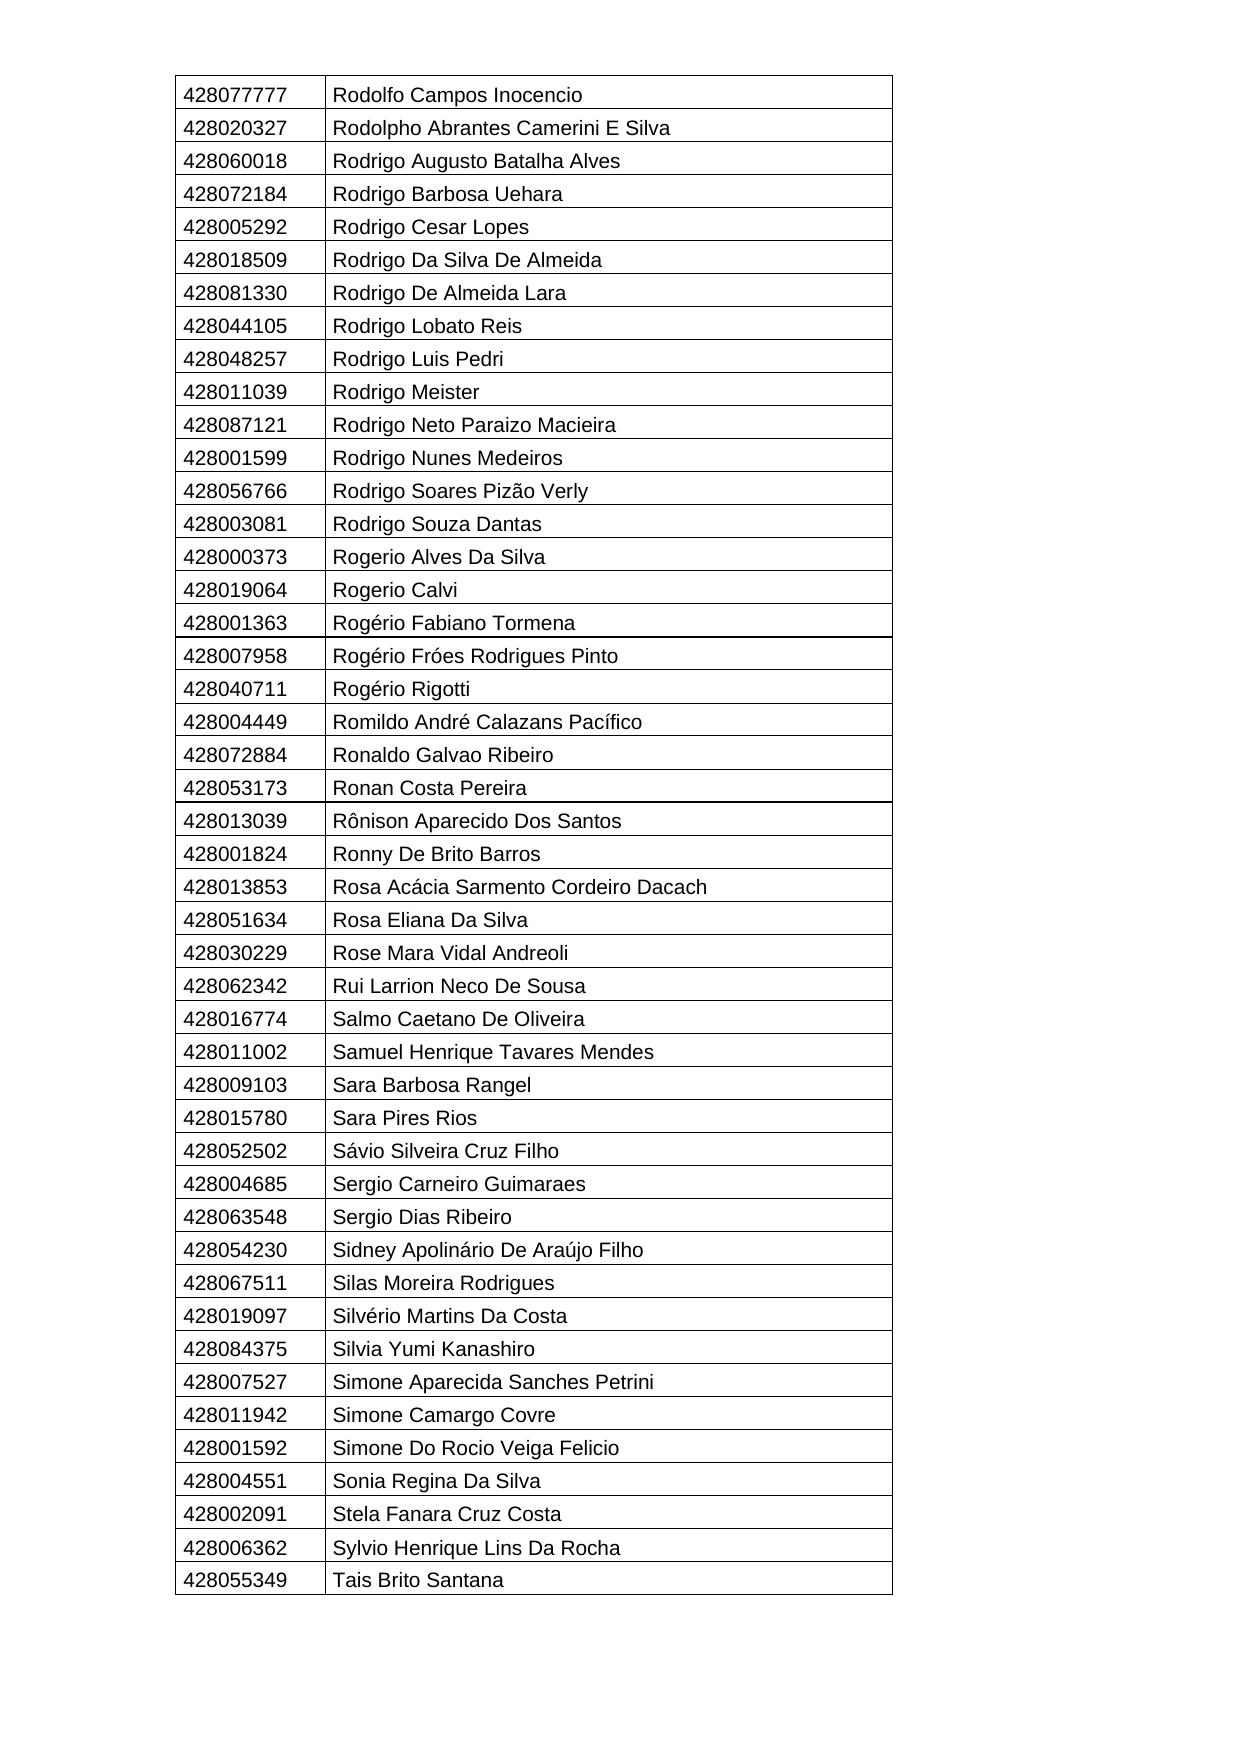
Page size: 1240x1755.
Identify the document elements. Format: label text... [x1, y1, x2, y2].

table_cell Rodrigo Cesar Lopes [326, 208, 892, 240]
table_cell Silvia Yumi Kanashiro [326, 1331, 892, 1363]
table_cell 428006362 [176, 1529, 325, 1561]
table_cell Sávio Silveira Cruz Filho [326, 1133, 892, 1165]
table_cell Simone Aparecida Sanches Petrini [326, 1364, 892, 1396]
table_cell 428072184 [176, 175, 325, 207]
table_cell Rodrigo Da Silva De Almeida [326, 241, 892, 273]
table_cell Rônison Aparecido Dos Santos [326, 803, 892, 834]
table_cell 428001824 [176, 836, 325, 867]
table_cell 428087121 [176, 406, 325, 438]
table_cell 428019097 [176, 1298, 325, 1330]
table_cell 428001599 [176, 439, 325, 471]
table_cell 428011002 [176, 1034, 325, 1066]
table_cell 428000373 [176, 538, 325, 570]
table_cell Rodolfo Campos Inocencio [326, 76, 892, 108]
table_cell 428007527 [176, 1364, 325, 1396]
table_cell Salmo Caetano De Oliveira [326, 1001, 892, 1033]
table_cell 428062342 [176, 968, 325, 999]
table_cell Rosa Acácia Sarmento Cordeiro Dacach [326, 869, 892, 901]
table_cell Silas Moreira Rodrigues [326, 1265, 892, 1297]
table_cell 428002091 [176, 1496, 325, 1528]
table_cell Tais Brito Santana [326, 1562, 892, 1594]
table_cell 428044105 [176, 307, 325, 339]
table_cell Ronny De Brito Barros [326, 836, 892, 867]
table_cell Rosa Eliana Da Silva [326, 902, 892, 933]
table_cell Rodrigo Soares Pizão Verly [326, 472, 892, 504]
table_cell Rodrigo Luis Pedri [326, 340, 892, 372]
table_cell 428055349 [176, 1562, 325, 1594]
table_cell Sergio Carneiro Guimaraes [326, 1166, 892, 1198]
table_cell Silvério Martins Da Costa [326, 1298, 892, 1330]
table_cell Sylvio Henrique Lins Da Rocha [326, 1529, 892, 1561]
table_cell Rodrigo Augusto Batalha Alves [326, 142, 892, 174]
table_cell Ronan Costa Pereira [326, 770, 892, 801]
table_cell 428056766 [176, 472, 325, 504]
table_cell 428020327 [176, 109, 325, 141]
table_cell 428003081 [176, 505, 325, 537]
table_cell 428009103 [176, 1067, 325, 1099]
table_cell 428004449 [176, 704, 325, 735]
table_cell Rodrigo Nunes Medeiros [326, 439, 892, 471]
table_cell Sidney Apolinário De Araújo Filho [326, 1232, 892, 1264]
table_cell 428053173 [176, 770, 325, 801]
table_cell 428015780 [176, 1100, 325, 1132]
table_cell 428004551 [176, 1463, 325, 1495]
table_cell 428030229 [176, 935, 325, 967]
table_cell Rodrigo Lobato Reis [326, 307, 892, 339]
table_cell Sergio Dias Ribeiro [326, 1199, 892, 1231]
table_cell 428072884 [176, 736, 325, 768]
table_cell 428081330 [176, 274, 325, 306]
table_cell Rodrigo De Almeida Lara [326, 274, 892, 306]
table_cell Rose Mara Vidal Andreoli [326, 935, 892, 967]
table_cell 428051634 [176, 902, 325, 933]
table_cell 428016774 [176, 1001, 325, 1033]
table_cell 428054230 [176, 1232, 325, 1264]
table_cell 428018509 [176, 241, 325, 273]
table_cell Rodolpho Abrantes Camerini E Silva [326, 109, 892, 141]
table_cell 428005292 [176, 208, 325, 240]
table_cell Samuel Henrique Tavares Mendes [326, 1034, 892, 1066]
table_cell Rui Larrion Neco De Sousa [326, 968, 892, 999]
table_cell Romildo André Calazans Pacífico [326, 704, 892, 735]
table_cell 428052502 [176, 1133, 325, 1165]
table_cell 428048257 [176, 340, 325, 372]
table_cell Simone Do Rocio Veiga Felicio [326, 1430, 892, 1462]
table_cell Sonia Regina Da Silva [326, 1463, 892, 1495]
table_cell 428019064 [176, 571, 325, 603]
table_cell 428001363 [176, 604, 325, 636]
table_cell 428060018 [176, 142, 325, 174]
table_cell 428077777 [176, 76, 325, 108]
table_cell 428011039 [176, 373, 325, 405]
table_cell 428007958 [176, 638, 325, 669]
table_cell Simone Camargo Covre [326, 1397, 892, 1429]
table_cell 428011942 [176, 1397, 325, 1429]
table_cell Sara Pires Rios [326, 1100, 892, 1132]
table_cell 428001592 [176, 1430, 325, 1462]
table_cell 428013853 [176, 869, 325, 901]
table_cell 428004685 [176, 1166, 325, 1198]
table_cell Rogério Fróes Rodrigues Pinto [326, 638, 892, 669]
table_cell 428013039 [176, 803, 325, 834]
table_cell Rodrigo Barbosa Uehara [326, 175, 892, 207]
table_cell Sara Barbosa Rangel [326, 1067, 892, 1099]
table_cell Rodrigo Neto Paraizo Macieira [326, 406, 892, 438]
table_cell Ronaldo Galvao Ribeiro [326, 736, 892, 768]
table_cell Stela Fanara Cruz Costa [326, 1496, 892, 1528]
table_cell 428067511 [176, 1265, 325, 1297]
table_cell Rogerio Alves Da Silva [326, 538, 892, 570]
table_cell Rogério Fabiano Tormena [326, 604, 892, 636]
table_cell 428063548 [176, 1199, 325, 1231]
table_cell Rodrigo Meister [326, 373, 892, 405]
table_cell 428084375 [176, 1331, 325, 1363]
table_cell Rogerio Calvi [326, 571, 892, 603]
table_cell Rogério Rigotti [326, 670, 892, 702]
table_cell Rodrigo Souza Dantas [326, 505, 892, 537]
table_cell 428040711 [176, 670, 325, 702]
